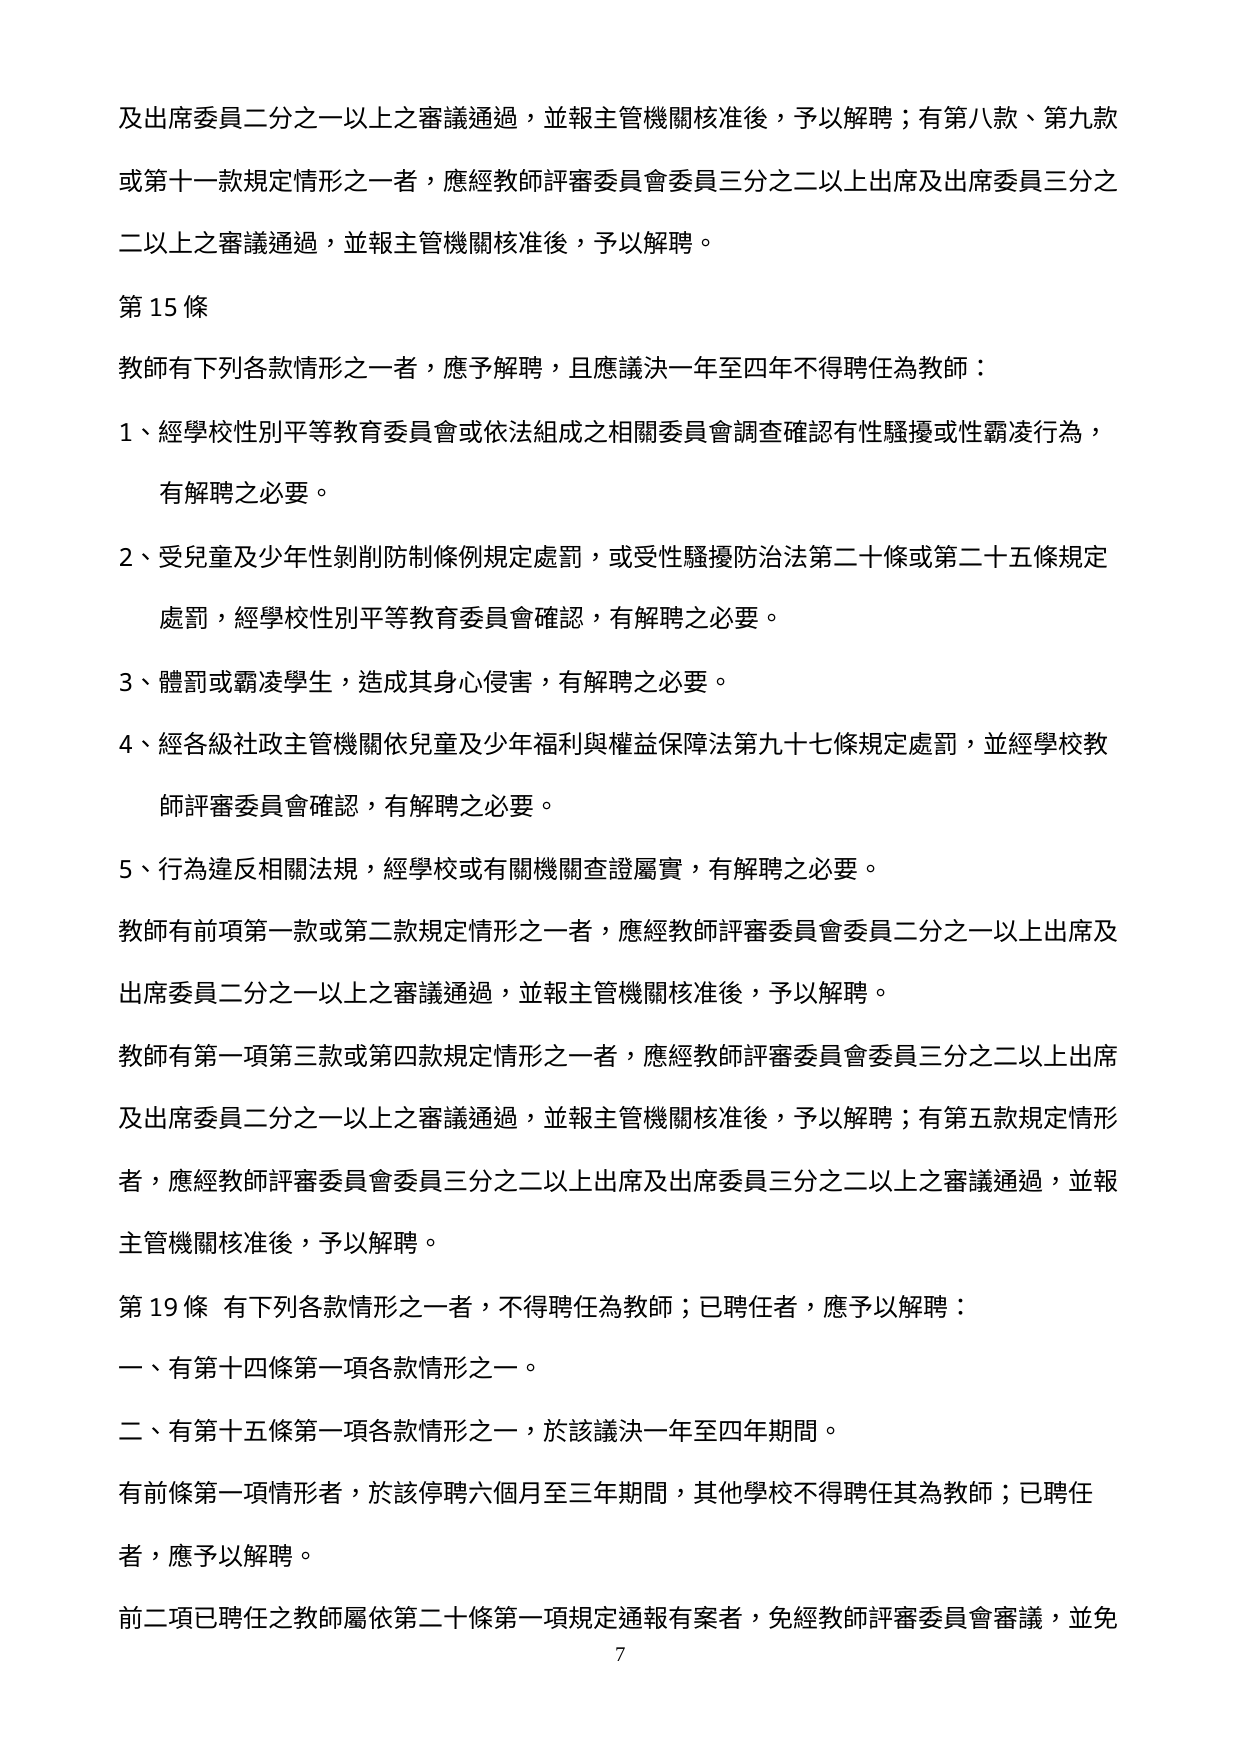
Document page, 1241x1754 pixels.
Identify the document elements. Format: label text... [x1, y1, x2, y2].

text 及出席委員二分之一以上之審議通過，並報主管機關核准後，予以解聘；有第八款、第九款或第十一款規定情形之一者，應經教師評審委員會委員三分之二以上出席及出席委員三分之二以上之審議通過，並報主管機關核准後，予以解聘。 [118, 77, 1122, 265]
list 受兒童及少年性剝削防制條例規定處罰，或受性騷擾防治法第二十條或第二十五條規定處罰，經學校性別平等教育委員會確認，有解聘之必要。 [118, 515, 1122, 640]
text 二、有第十五條第一項各款情形之一，於該議決一年至四年期間。 [118, 1390, 1122, 1452]
text 教師有第一項第三款或第四款規定情形之一者，應經教師評審委員會委員三分之二以上出席及出席委員二分之一以上之審議通過，並報主管機關核准後，予以解聘；有第五款規定情形者，應經教師評審委員會委員三分之二以上出席及出席委員三分之二以上之審議通過，並報主管機關核准後，予以解聘。 [118, 1015, 1122, 1265]
text 第15條 [118, 265, 1122, 327]
list 行為違反相關法規，經學校或有關機關查證屬實，有解聘之必要。 [118, 827, 1122, 890]
text 教師有前項第一款或第二款規定情形之一者，應經教師評審委員會委員二分之一以上出席及出席委員二分之一以上之審議通過，並報主管機關核准後，予以解聘。 [118, 890, 1122, 1015]
text 有前條第一項情形者，於該停聘六個月至三年期間，其他學校不得聘任其為教師；已聘任者，應予以解聘。 [118, 1452, 1122, 1577]
text 第19條 有下列各款情形之一者，不得聘任為教師；已聘任者，應予以解聘： [118, 1265, 1122, 1327]
list 經各級社政主管機關依兒童及少年福利與權益保障法第九十七條規定處罰，並經學校教師評審委員會確認，有解聘之必要。 [118, 702, 1122, 827]
text 前二項已聘任之教師屬依第二十條第一項規定通報有案者，免經教師評審委員會審議，並免 [118, 1577, 1122, 1640]
list 經學校性別平等教育委員會或依法組成之相關委員會調查確認有性騷擾或性霸凌行為，有解聘之必要。 [118, 390, 1122, 515]
text 教師有下列各款情形之一者，應予解聘，且應議決一年至四年不得聘任為教師： [118, 327, 1122, 390]
text 一、有第十四條第一項各款情形之一。 [118, 1327, 1122, 1390]
list 體罰或霸凌學生，造成其身心侵害，有解聘之必要。 [118, 640, 1122, 702]
